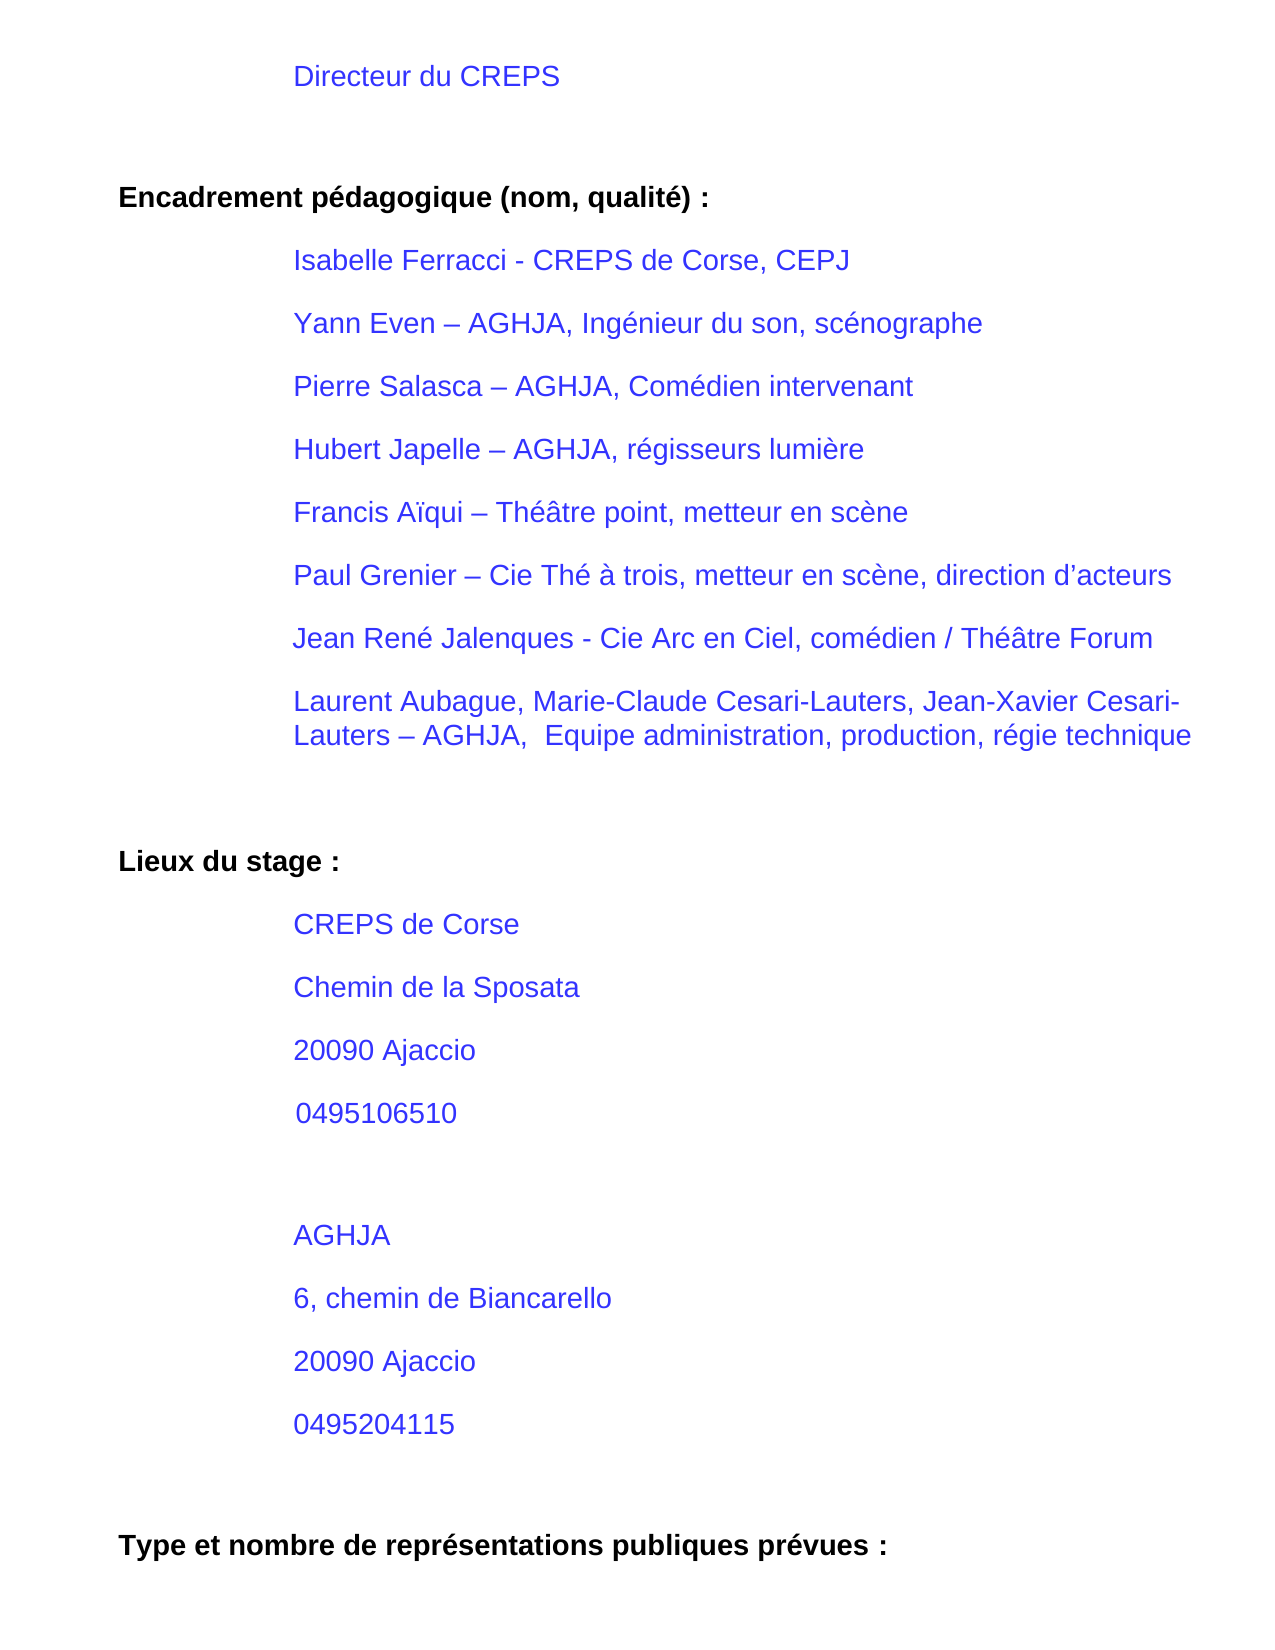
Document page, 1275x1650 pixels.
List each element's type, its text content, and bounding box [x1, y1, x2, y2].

text CREPS de Corse [118, 907, 1216, 941]
text AGHJA [118, 1218, 1216, 1251]
text Pierre Salasca – AGHJA, Comédien intervenant [118, 369, 1216, 403]
text 20090 Ajaccio [118, 1344, 1216, 1377]
text Directeur du CREPS [118, 59, 1216, 93]
text Jean René Jalenques - Cie Arc en Ciel, comédien / Théâtre Forum [192, 621, 1216, 655]
text 20090 Ajaccio [118, 1033, 1216, 1067]
text 6, chemin de Biancarello [118, 1281, 1216, 1314]
text Laurent Aubague, Marie-Claude Cesari-Lauters, Jean-Xavier Cesari-Lauters – AGHJA, Equipe administration, production, régie technique [293, 684, 1216, 752]
text Chemin de la Sposata [118, 970, 1216, 1004]
text Paul Grenier – Cie Thé à trois, metteur en scène, direction d’acteurs [118, 558, 1216, 592]
text Francis Aïqui – Théâtre point, metteur en scène [118, 495, 1216, 529]
text Type et nombre de représentations publiques prévues : [118, 1528, 1216, 1561]
text Yann Even – AGHJA, Ingénieur du son, scénographe [118, 306, 1216, 340]
text Hubert Japelle – AGHJA, régisseurs lumière [118, 432, 1216, 466]
text 0495204115 [118, 1407, 1216, 1440]
text Encadrement pédagogique (nom, qualité) : [118, 180, 1216, 214]
text Isabelle Ferracci - CREPS de Corse, CEPJ [118, 243, 1216, 277]
text Lieux du stage : [118, 844, 1216, 878]
text 0495106510 [295, 1096, 1216, 1130]
